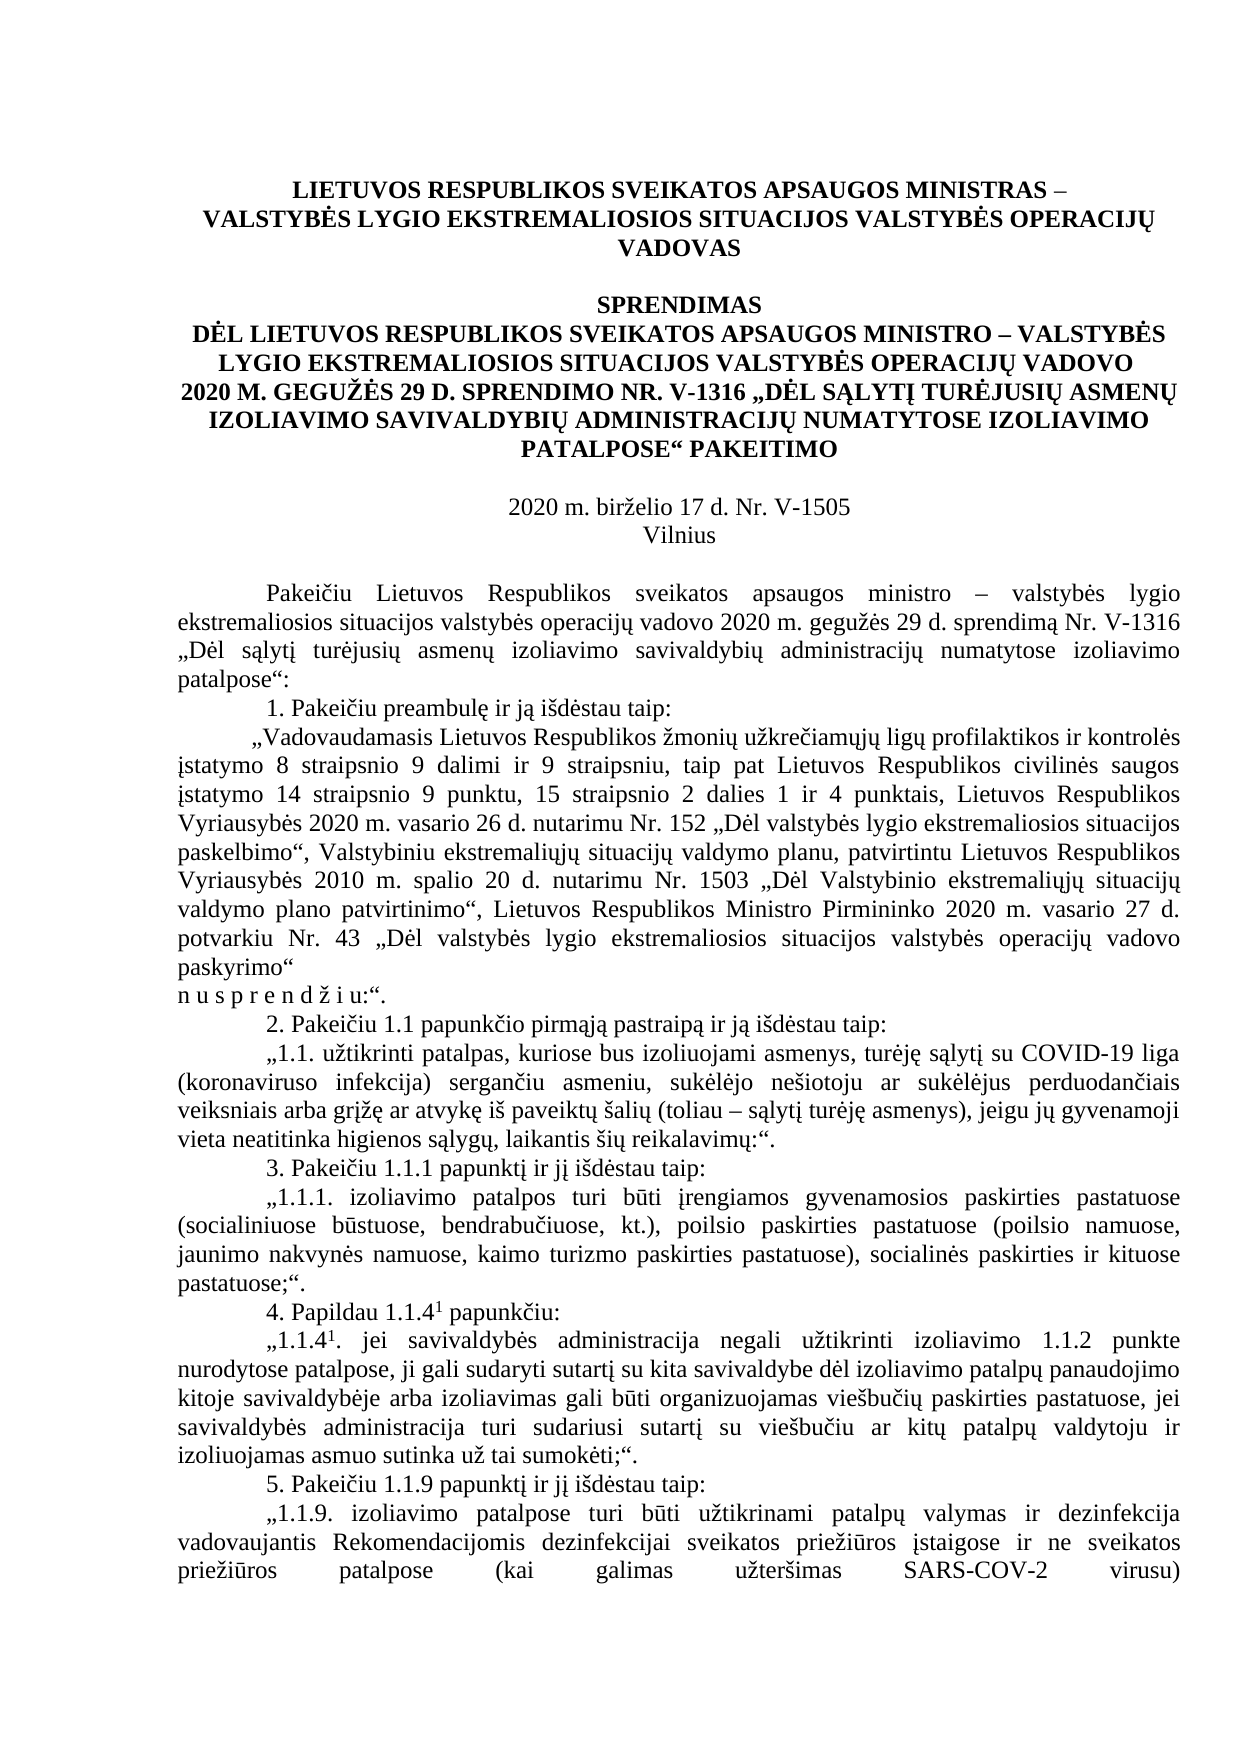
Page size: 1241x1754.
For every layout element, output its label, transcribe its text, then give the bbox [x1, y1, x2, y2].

text „1.1.1. izoliavimo patalpos turi būti įrengiamos gyvenamosios paskirties pastatuose (socialiniuose būstuose, bendrabučiuose, kt.), poilsio paskirties pastatuose (poilsio namuose, jaunimo nakvynės namuose, kaimo turizmo paskirties pastatuose), socialinės paskirties ir kituose pastatuose;“. [177, 1182, 1181, 1297]
text 3. Pakeičiu 1.1.1 papunktį ir jį išdėstau taip: [177, 1153, 1181, 1182]
text „Vadovaudamasis Lietuvos Respublikos žmonių užkrečiamųjų ligų profilaktikos ir kontrolės įstatymo 8 straipsnio 9 dalimi ir 9 straipsniu, taip pat Lietuvos Respublikos civilinės saugos įstatymo 14 straipsnio 9 punktu, 15 straipsnio 2 dalies 1 ir 4 punktais, Lietuvos Respublikos Vyriausybės 2020 m. vasario 26 d. nutarimu Nr. 152 „Dėl valstybės lygio ekstremaliosios situacijos paskelbimo“, Valstybiniu ekstremaliųjų situacijų valdymo planu, patvirtintu Lietuvos Respublikos Vyriausybės 2010 m. spalio 20 d. nutarimu Nr. 1503 „Dėl Valstybinio ekstremaliųjų situacijų valdymo plano patvirtinimo“, Lietuvos Respublikos Ministro Pirmininko 2020 m. vasario 27 d. potvarkiu Nr. 43 „Dėl valstybės lygio ekstremaliosios situacijos valstybės operacijų vadovo paskyrimo“ n u s p r e n d ž i u:“. [177, 722, 1181, 1009]
text Vilnius [177, 521, 1181, 549]
text LIETUVOS RESPUBLIKOS SVEIKATOS APSAUGOS MINISTRAS – [177, 176, 1181, 204]
text 2. Pakeičiu 1.1 papunkčio pirmąją pastraipą ir ją išdėstau taip: [177, 1009, 1181, 1038]
text „1.1. užtikrinti patalpas, kuriose bus izoliuojami asmenys, turėję sąlytį su COVID-19 liga (koronaviruso infekcija) sergančiu asmeniu, sukėlėjo nešiotoju ar sukėlėjus perduodančiais veiksniais arba grįžę ar atvykę iš paveiktų šalių (toliau – sąlytį turėję asmenys), jeigu jų gyvenamoji vieta neatitinka higienos sąlygų, laikantis šių reikalavimų:“. [177, 1038, 1181, 1153]
text 2020 m. birželio 17 d. Nr. V-1505 [177, 492, 1181, 521]
text 1. Pakeičiu preambulę ir ją išdėstau taip: [177, 693, 1181, 722]
text 5. Pakeičiu 1.1.9 papunktį ir jį išdėstau taip: [177, 1469, 1181, 1498]
text 4. Papildau 1.1.41 papunkčiu: [177, 1297, 1181, 1326]
text „1.1.9. izoliavimo patalpose turi būti užtikrinami patalpų valymas ir dezinfekcija vadovaujantis Rekomendacijomis dezinfekcijai sveikatos priežiūros įstaigose ir ne sveikatos priežiūros patalpose (kai galimas užteršimas SARS-COV-2 virusu) [177, 1498, 1181, 1584]
text VALSTYBĖS LYGIO EKSTREMALIOSIOS SITUACIJOS VALSTYBĖS OPERACIJŲ VADOVAS [177, 204, 1181, 262]
text DĖL LIETUVOS RESPUBLIKOS SVEIKATOS APSAUGOS MINISTRO – VALSTYBĖS LYGIO EKSTREMALIOSIOS SITUACIJOS VALSTYBĖS OPERACIJŲ VADOVO 2020 M. GEGUŽĖS 29 D. SPRENDIMO NR. V-1316 „DĖL SĄLYTĮ TURĖJUSIŲ ASMENŲ IZOLIAVIMO SAVIVALDYBIŲ ADMINISTRACIJŲ NUMATYTOSE IZOLIAVIMO PATALPOSE“ PAKEITIMO [177, 319, 1181, 463]
text „1.1.41. jei savivaldybės administracija negali užtikrinti izoliavimo 1.1.2 punkte nurodytose patalpose, ji gali sudaryti sutartį su kita savivaldybe dėl izoliavimo patalpų panaudojimo kitoje savivaldybėje arba izoliavimas gali būti organizuojamas viešbučių paskirties pastatuose, jei savivaldybės administracija turi sudariusi sutartį su viešbučiu ar kitų patalpų valdytoju ir izoliuojamas asmuo sutinka už tai sumokėti;“. [177, 1326, 1181, 1469]
text SPRENDIMAS [177, 291, 1181, 319]
text Pakeičiu Lietuvos Respublikos sveikatos apsaugos ministro – valstybės lygio ekstremaliosios situacijos valstybės operacijų vadovo 2020 m. gegužės 29 d. sprendimą Nr. V-1316 „Dėl sąlytį turėjusių asmenų izoliavimo savivaldybių administracijų numatytose izoliavimo patalpose“: [177, 578, 1181, 693]
